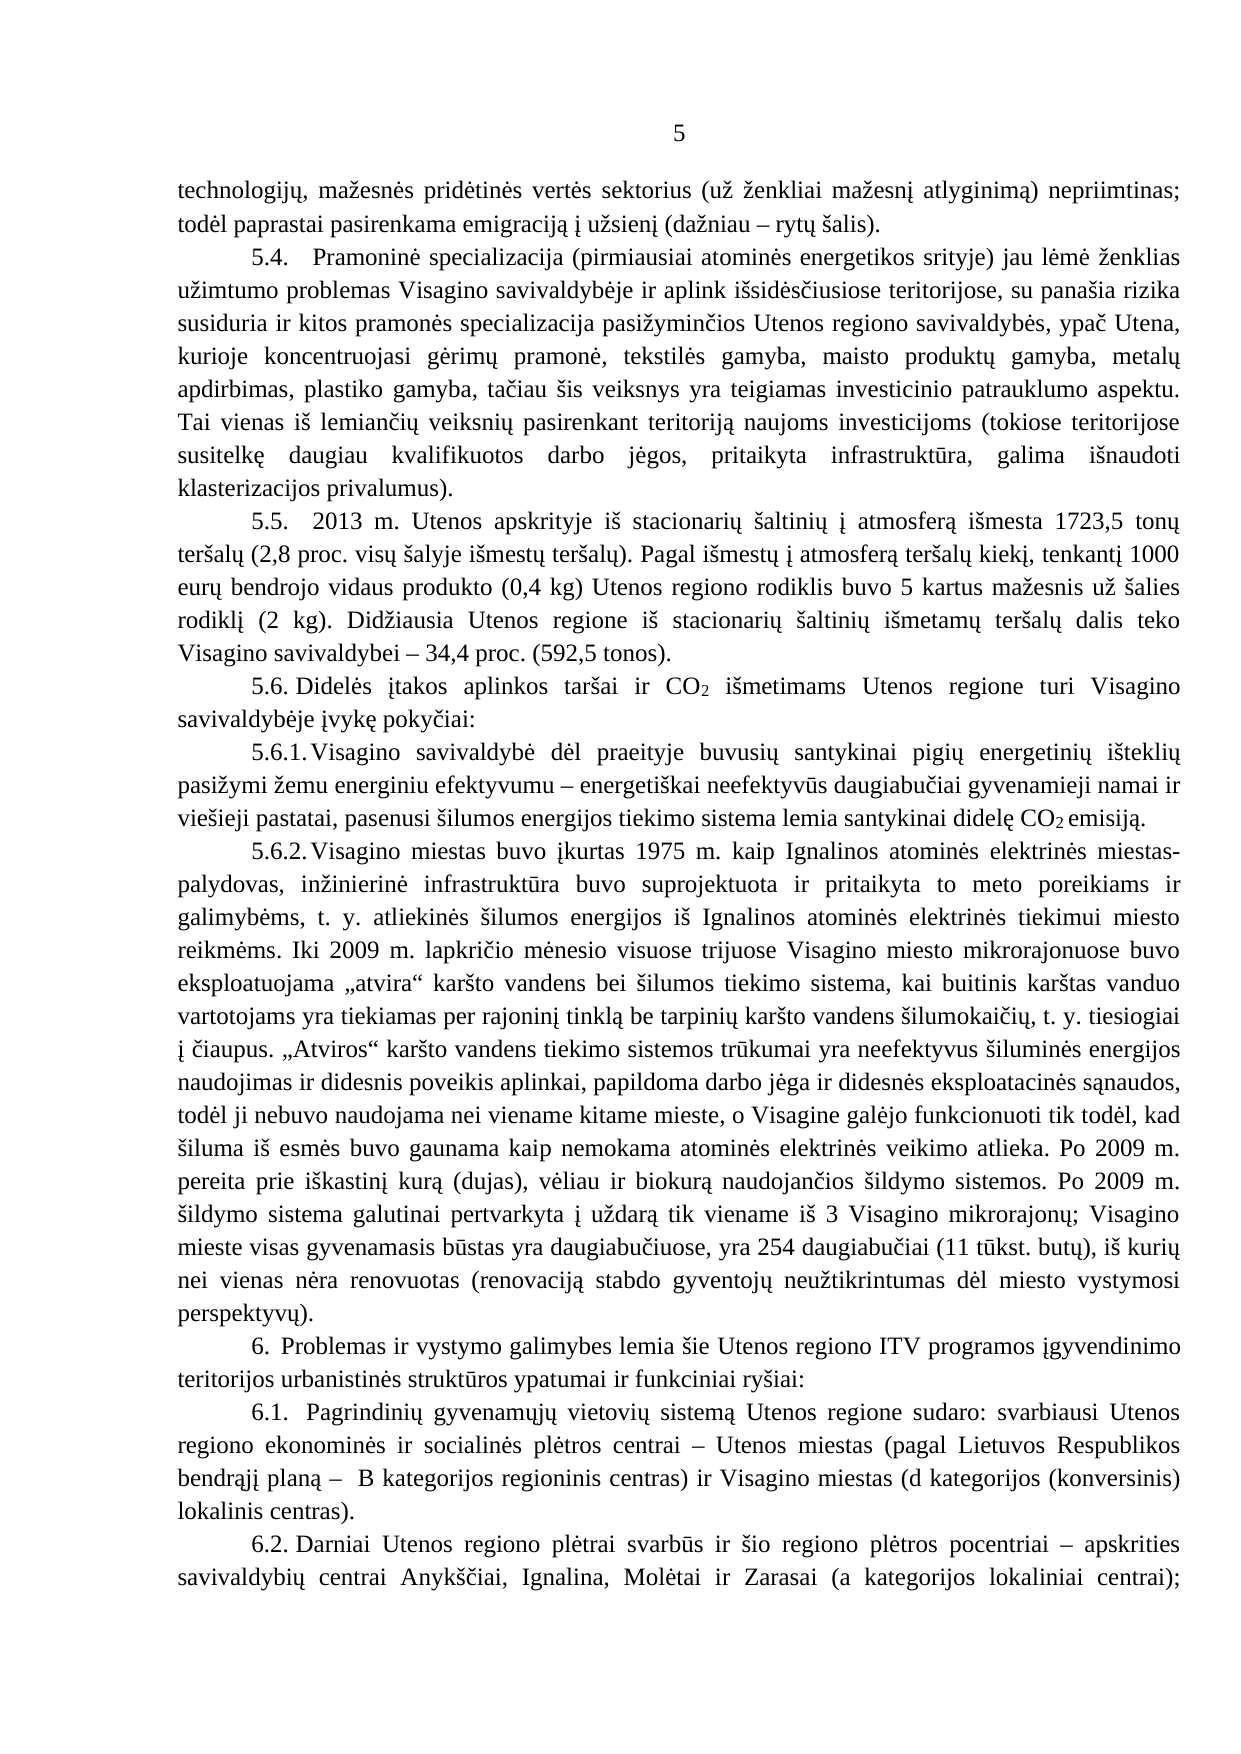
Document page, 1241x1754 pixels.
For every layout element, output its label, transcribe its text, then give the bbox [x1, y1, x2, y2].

text 6. Problemas ir vystymo galimybes lemia šie Utenos regiono ITV programos įgyvendinimo teritorijos urbanistinės struktūros ypatumai ir funkciniai ryšiai: [177, 1331, 1181, 1393]
text 6.1. Pagrindinių gyvenamųjų vietovių sistemą Utenos regione sudaro: svarbiausi Utenos regiono ekonominės ir socialinės plėtros centrai – Utenos miestas (pagal Lietuvos Respublikos bendrąjį planą – B kategorijos regioninis centras) ir Visagino miestas (d kategorijos (konversinis) lokalinis centras). [177, 1397, 1181, 1525]
text technologijų, mažesnės pridėtinės vertės sektorius (už ženkliai mažesnį atlyginimą) nepriimtinas; todėl paprastai pasirenkama emigraciją į užsienį (dažniau – rytų šalis). [177, 176, 1181, 237]
text 5.5. 2013 m. Utenos apskrityje iš stacionarių šaltinių į atmosferą išmesta 1723,5 tonų teršalų (2,8 proc. visų šalyje išmestų teršalų). Pagal išmestų į atmosferą teršalų kiekį, tenkantį 1000 eurų bendrojo vidaus produkto (0,4 kg) Utenos regiono rodiklis buvo 5 kartus mažesnis už šalies rodiklį (2 kg). Didžiausia Utenos regione iš stacionarių šaltinių išmetamų teršalų dalis teko Visagino savivaldybei – 34,4 proc. (592,5 tonos). [177, 506, 1181, 667]
text 5.6. Didelės įtakos aplinkos taršai ir CO2 išmetimams Utenos regione turi Visagino savivaldybėje įvykę pokyčiai: [177, 671, 1181, 733]
text 5.6.2. Visagino miestas buvo įkurtas 1975 m. kaip Ignalinos atominės elektrinės miestas-palydovas, inžinierinė infrastruktūra buvo suprojektuota ir pritaikyta to meto poreikiams ir galimybėms, t. y. atliekinės šilumos energijos iš Ignalinos atominės elektrinės tiekimui miesto reikmėms. Iki 2009 m. lapkričio mėnesio visuose trijuose Visagino miesto mikrorajonuose buvo eksploatuojama „atvira“ karšto vandens bei šilumos tiekimo sistema, kai buitinis karštas vanduo vartotojams yra tiekiamas per rajoninį tinklą be tarpinių karšto vandens šilumokaičių, t. y. tiesiogiai į čiaupus. „Atviros“ karšto vandens tiekimo sistemos trūkumai yra neefektyvus šiluminės energijos naudojimas ir didesnis poveikis aplinkai, papildoma darbo jėga ir didesnės eksploatacinės sąnaudos, todėl ji nebuvo naudojama nei viename kitame mieste, o Visagine galėjo funkcionuoti tik todėl, kad šiluma iš esmės buvo gaunama kaip nemokama atominės elektrinės veikimo atlieka. Po 2009 m. pereita prie iškastinį kurą (dujas), vėliau ir biokurą naudojančios šildymo sistemos. Po 2009 m. šildymo sistema galutinai pertvarkyta į uždarą tik viename iš 3 Visagino mikrorajonų; Visagino mieste visas gyvenamasis būstas yra daugiabučiuose, yra 254 daugiabučiai (11 tūkst. butų), iš kurių nei vienas nėra renovuotas (renovaciją stabdo gyventojų neužtikrintumas dėl miesto vystymosi perspektyvų). [177, 836, 1181, 1327]
text 5.6.1. Visagino savivaldybė dėl praeityje buvusių santykinai pigių energetinių išteklių pasižymi žemu energiniu efektyvumu – energetiškai neefektyvūs daugiabučiai gyvenamieji namai ir viešieji pastatai, pasenusi šilumos energijos tiekimo sistema lemia santykinai didelę CO2 emisiją. [177, 737, 1181, 832]
text 5.4. Pramoninė specializacija (pirmiausiai atominės energetikos srityje) jau lėmė ženklias užimtumo problemas Visagino savivaldybėje ir aplink išsidėsčiusiose teritorijose, su panašia rizika susiduria ir kitos pramonės specializacija pasižyminčios Utenos regiono savivaldybės, ypač Utena, kurioje koncentruojasi gėrimų pramonė, tekstilės gamyba, maisto produktų gamyba, metalų apdirbimas, plastiko gamyba, tačiau šis veiksnys yra teigiamas investicinio patrauklumo aspektu. Tai vienas iš lemiančių veiksnių pasirenkant teritoriją naujoms investicijoms (tokiose teritorijose susitelkę daugiau kvalifikuotos darbo jėgos, pritaikyta infrastruktūra, galima išnaudoti klasterizacijos privalumus). [177, 242, 1181, 502]
text 6.2. Darniai Utenos regiono plėtrai svarbūs ir šio regiono plėtros pocentriai – apskrities savivaldybių centrai Anykščiai, Ignalina, Molėtai ir Zarasai (a kategorijos lokaliniai centrai); [177, 1529, 1181, 1591]
